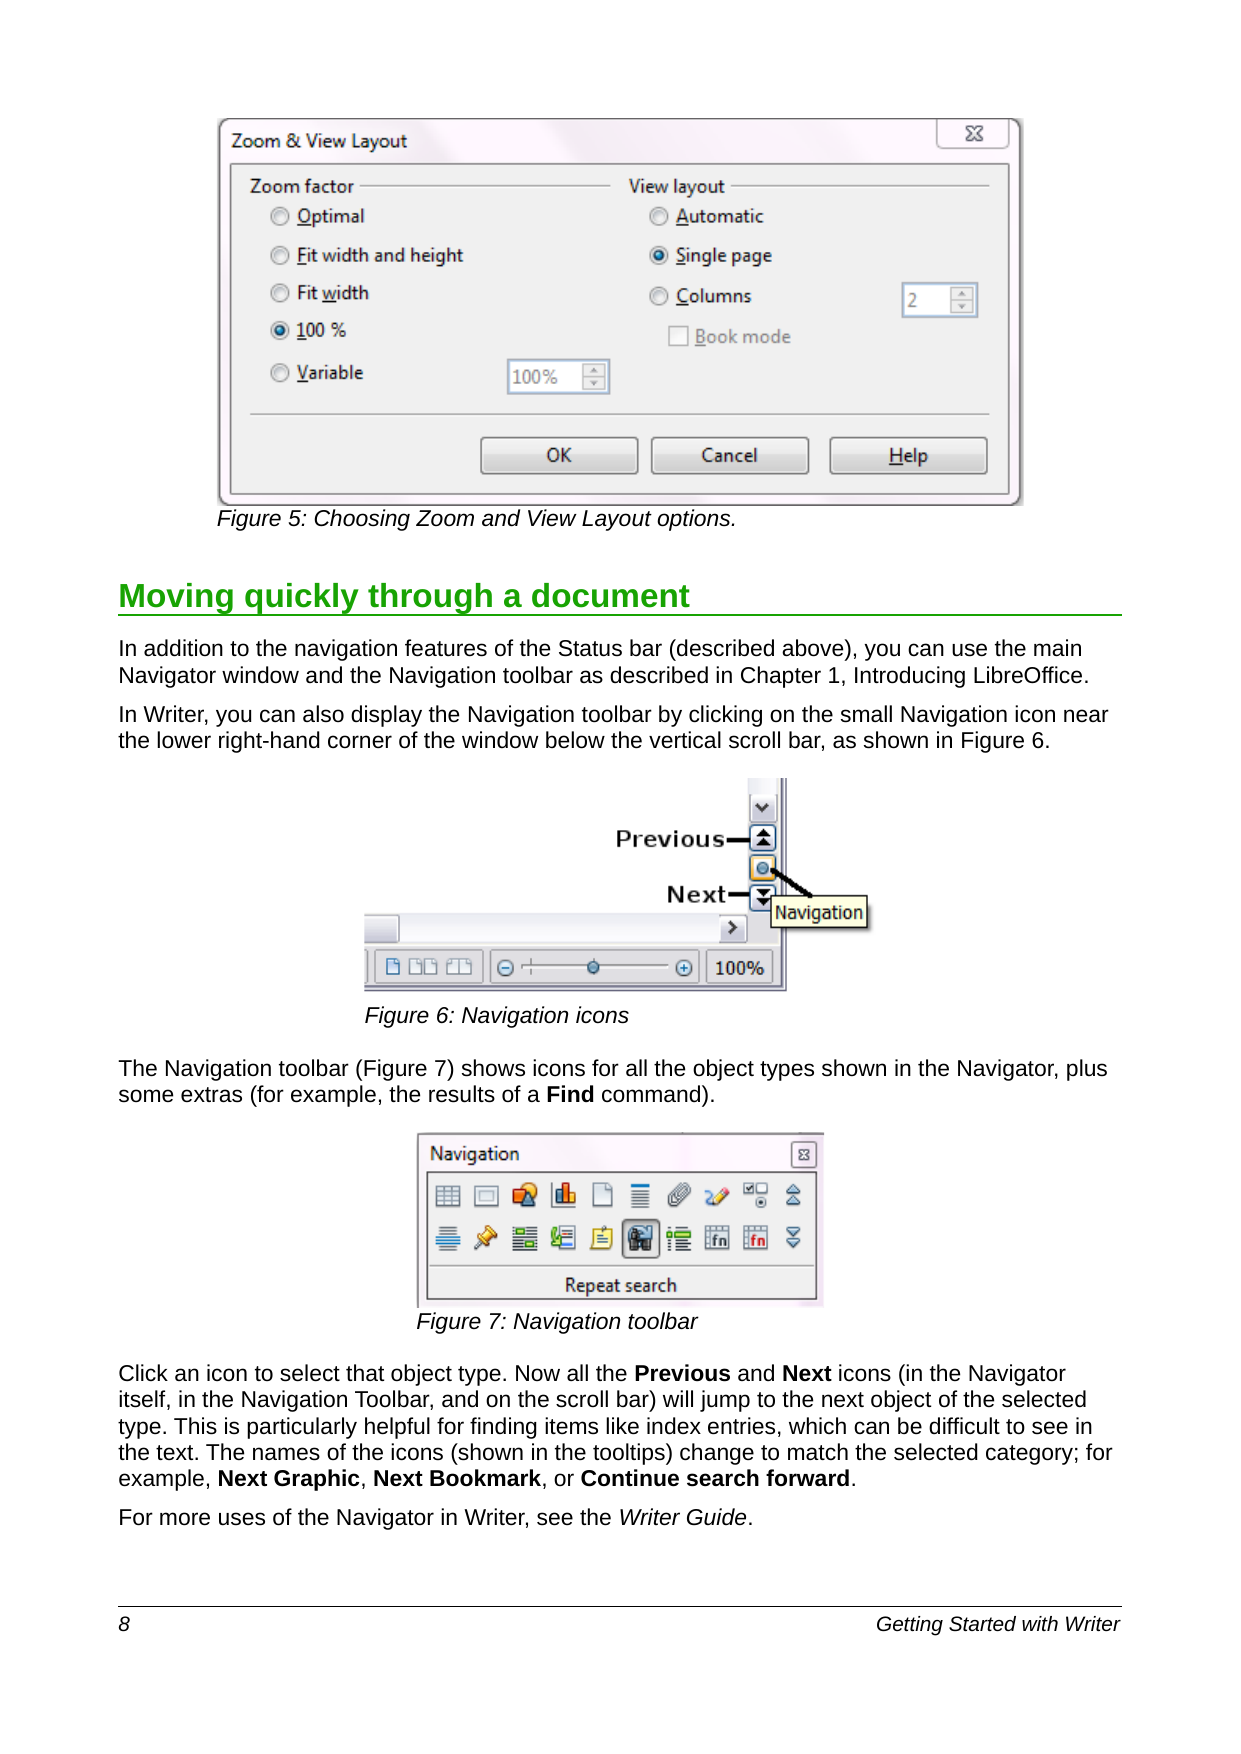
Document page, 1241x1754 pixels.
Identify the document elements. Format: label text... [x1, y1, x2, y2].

text Click an icon to select that object type. Now all the Previous and Next icons (in the Navigator itself, in the Navigation Toolbar, and on the scroll bar) will jump to the next object of the selected type. This is particularly helpful for finding items like index entries, which can be difficult to see in the text. The names of the icons (shown in the tooltips) change to match the selected category; for example, Next Graphic, Next Bookmark, or Continue search forward. [118, 1360, 1122, 1492]
text Figure 6: Navigation icons [364, 1002, 876, 1028]
text For more uses of the Navigator in Writer, see the Writer Guide. [118, 1504, 1122, 1531]
picture [364, 778, 877, 996]
picture [416, 1132, 825, 1308]
text Figure 7: Navigation toolbar [416, 1308, 824, 1334]
text Figure 5: Choosing Zoom and View Layout options. [217, 506, 1024, 532]
text In Writer, you can also display the Navigation toolbar by clicking on the small Navigation icon near the lower right-hand corner of the window below the vertical scroll bar, as shown in Figure 6. [118, 701, 1122, 753]
text In addition to the navigation features of the Status bar (described above), you can use the main Navigator window and the Navigation toolbar as described in Chapter 1, Introducing LibreOffice. [118, 635, 1122, 688]
text The Navigation toolbar (Figure 7) shows icons for all the object types shown in the Navigator, plus some extras (for example, the results of a Find command). [118, 1055, 1122, 1108]
picture [216, 118, 1024, 506]
subtitle Moving quickly through a document [118, 576, 1122, 614]
